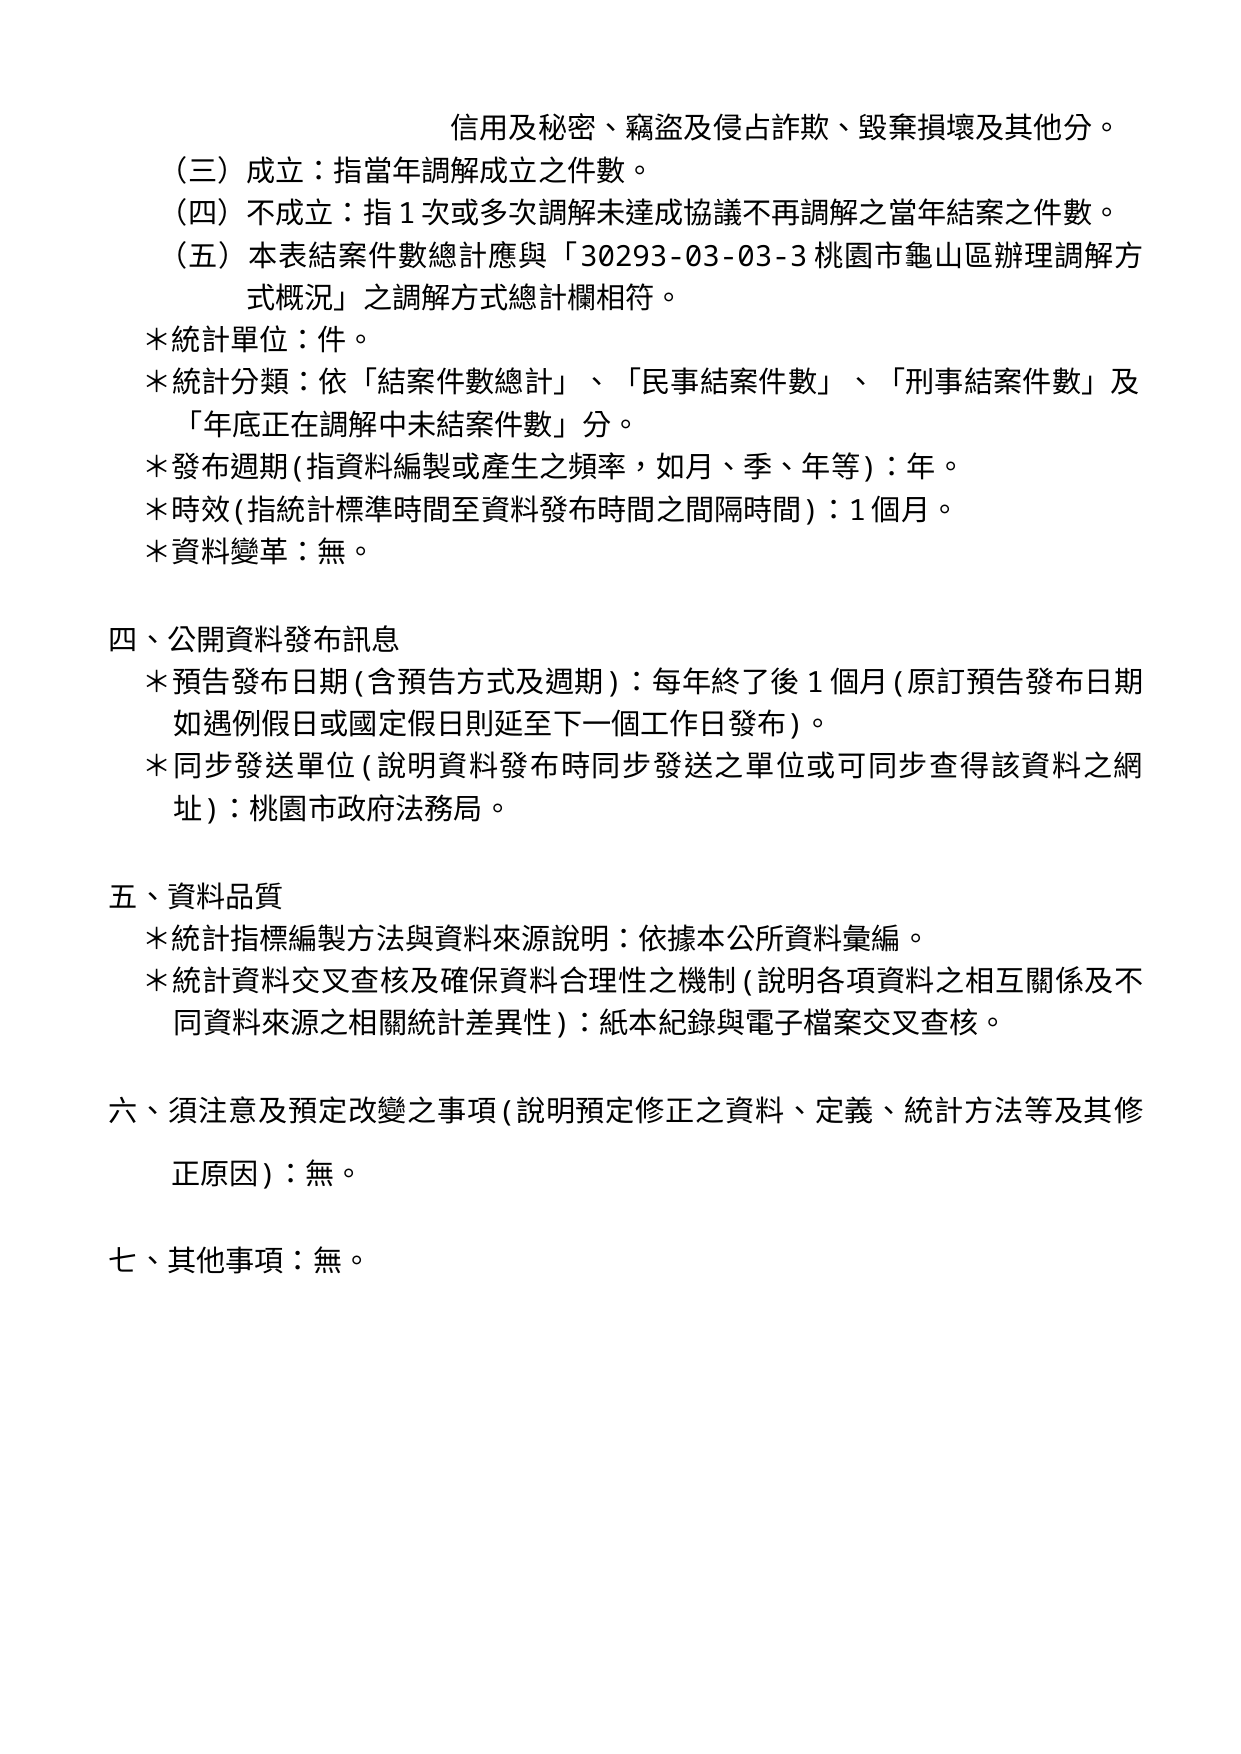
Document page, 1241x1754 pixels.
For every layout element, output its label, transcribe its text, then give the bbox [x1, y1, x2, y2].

table_header 統計資料背景說明 資料種類：其他行政統計 資料項目：桃園市龜山區辦理調解業務概況 一、發布及編製機關單位 ＊發布機關、單位：桃園市龜山區公所會計室 ＊編製單位：桃園市龜山區公所民政課 ＊聯絡電話：(03)3203711#521 ＊傳真：(03)3209726 ＊電子信箱：10038229@mail.tycg.gov.tw 二、發布形式 ＊口頭： ( )記者會或說明會 ＊書面： ( )新聞稿 ( )報表 ( )書刊，刊名： ＊電子媒體： ( )線上書刊及資料庫， 網址： ( )磁片 ( )光碟片 (√)其他 Open Document File (odf)、Portable Document Format (pdf) 或Excel檔案。 三、資料範圍、週期及時效 ＊統計地區範圍及對象：凡本區轄內依據鄉鎮市調解條例之執行案件，均為統計對象。 ＊統計標準時間：動態資料以當年1月至12月之事實為準；靜態資料以當年12月底之事實為準。 ＊統計項目定義： （一）民事結案件數：按債權、債務、物權、親屬、繼承、商事、營建工程及其他分。 （二）刑事結案件數：按妨害風化、妨害婚姻及家庭、傷害、妨害自由名譽信用及秘密、竊盜及侵占詐欺、毀棄損壞及其他分。 （三）成立：指當年調解成立之件數。 （四）不成立：指1次或多次調解未達成協議不再調解之當年結案之件數。 （五）本表結案件數總計應與「30293-03-03-3桃園市龜山區辦理調解方式概況」之調解方式總計欄相符。 ＊統計單位：件。 ＊統計分類：依「結案件數總計」、「民事結案件數」、「刑事結案件數」及「年底正在調解中未結案件數」分。 ＊發布週期(指資料編製或產生之頻率，如月、季、年等)：年。 ＊時效(指統計標準時間至資料發布時間之間隔時間)：1個月。 ＊資料變革：無。 四、公開資料發布訊息 ＊預告發布日期(含預告方式及週期)：每年終了後1個月(原訂預告發布日期如遇例假日或國定假日則延至下一個工作日發布)。 ＊同步發送單位(說明資料發布時同步發送之單位或可同步查得該資料之網址)：桃園市政府法務局。 五、資料品質 ＊統計指標編製方法與資料來源說明：依據本公所資料彙編。 ＊統計資料交叉查核及確保資料合理性之機制(說明各項資料之相互關係及不同資料來源之相關統計差異性)：紙本紀錄與電子檔案交叉查核。 六、須注意及預定改變之事項(說明預定修正之資料、定義、統計方法等及其修正原因)：無。 七、其他事項：無。 [98, 105, 1155, 1280]
